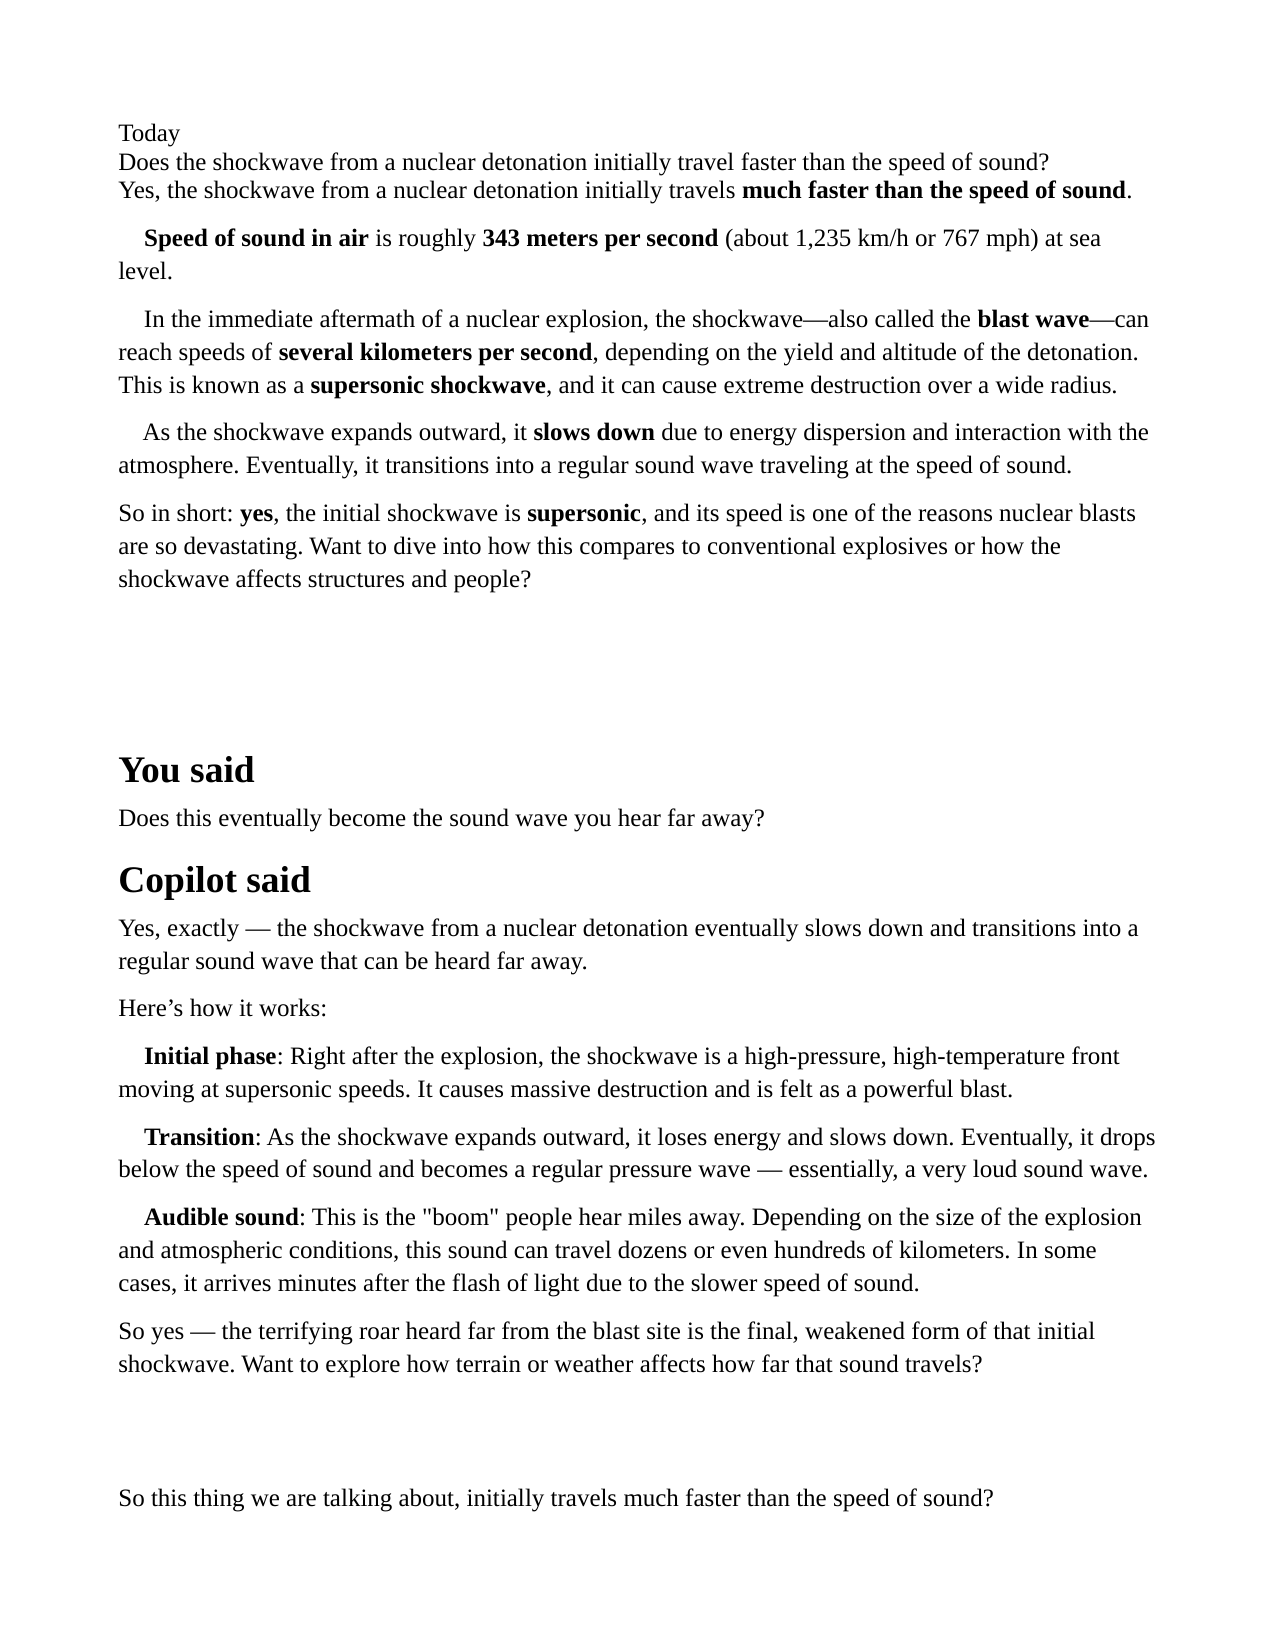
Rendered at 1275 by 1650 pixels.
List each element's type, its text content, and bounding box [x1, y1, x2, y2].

text Does this eventually become the sound wave you hear far away? [118, 803, 1157, 832]
text Yes, exactly — the shockwave from a nuclear detonation eventually slows down and transitions into a regular sound wave that can be heard far away. [118, 913, 1157, 974]
text 🔹 Speed of sound in air is roughly 343 meters per second (about 1,235 km/h or 767 mph) at sea level. [118, 223, 1157, 285]
text So this thing we are talking about, initially travels much faster than the speed of sound? [118, 1483, 1157, 1511]
text Here’s how it works: [118, 993, 1157, 1022]
text So yes — the terrifying roar heard far from the blast site is the final, weakened form of that initial shockwave. Want to explore how terrain or weather affects how far that sound travels? [118, 1316, 1157, 1378]
subtitle Copilot said [118, 857, 1157, 900]
text 🔹 Initial phase: Right after the explosion, the shockwave is a high-pressure, high-temperature front moving at supersonic speeds. It causes massive destruction and is felt as a powerful blast. [118, 1041, 1157, 1103]
text 🔹 Transition: As the shockwave expands outward, it loses energy and slows down. Eventually, it drops below the speed of sound and becomes a regular pressure wave — essentially, a very loud sound wave. [118, 1122, 1157, 1183]
text 🔹 In the immediate aftermath of a nuclear explosion, the shockwave—also called the blast wave—can reach speeds of several kilometers per second, depending on the yield and altitude of the detonation. This is known as a supersonic shockwave, and it can cause extreme destruction over a wide radius. [118, 304, 1157, 399]
text 🔹 Audible sound: This is the "boom" people hear miles away. Depending on the size of the explosion and atmospheric conditions, this sound can travel dozens or even hundreds of kilometers. In some cases, it arrives minutes after the flash of light due to the slower speed of sound. [118, 1202, 1157, 1297]
subtitle You said [118, 748, 1157, 791]
text Today [118, 118, 1157, 147]
text Does the shockwave from a nuclear detonation initially travel faster than the speed of sound? [118, 147, 1157, 176]
text So in short: yes, the initial shockwave is supersonic, and its speed is one of the reasons nuclear blasts are so devastating. Want to dive into how this compares to conventional explosives or how the shockwave affects structures and people? [118, 498, 1157, 593]
text 🔹 As the shockwave expands outward, it slows down due to energy dispersion and interaction with the atmosphere. Eventually, it transitions into a regular sound wave traveling at the speed of sound. [118, 417, 1157, 479]
text Yes, the shockwave from a nuclear detonation initially travels much faster than the speed of sound. [118, 176, 1157, 204]
